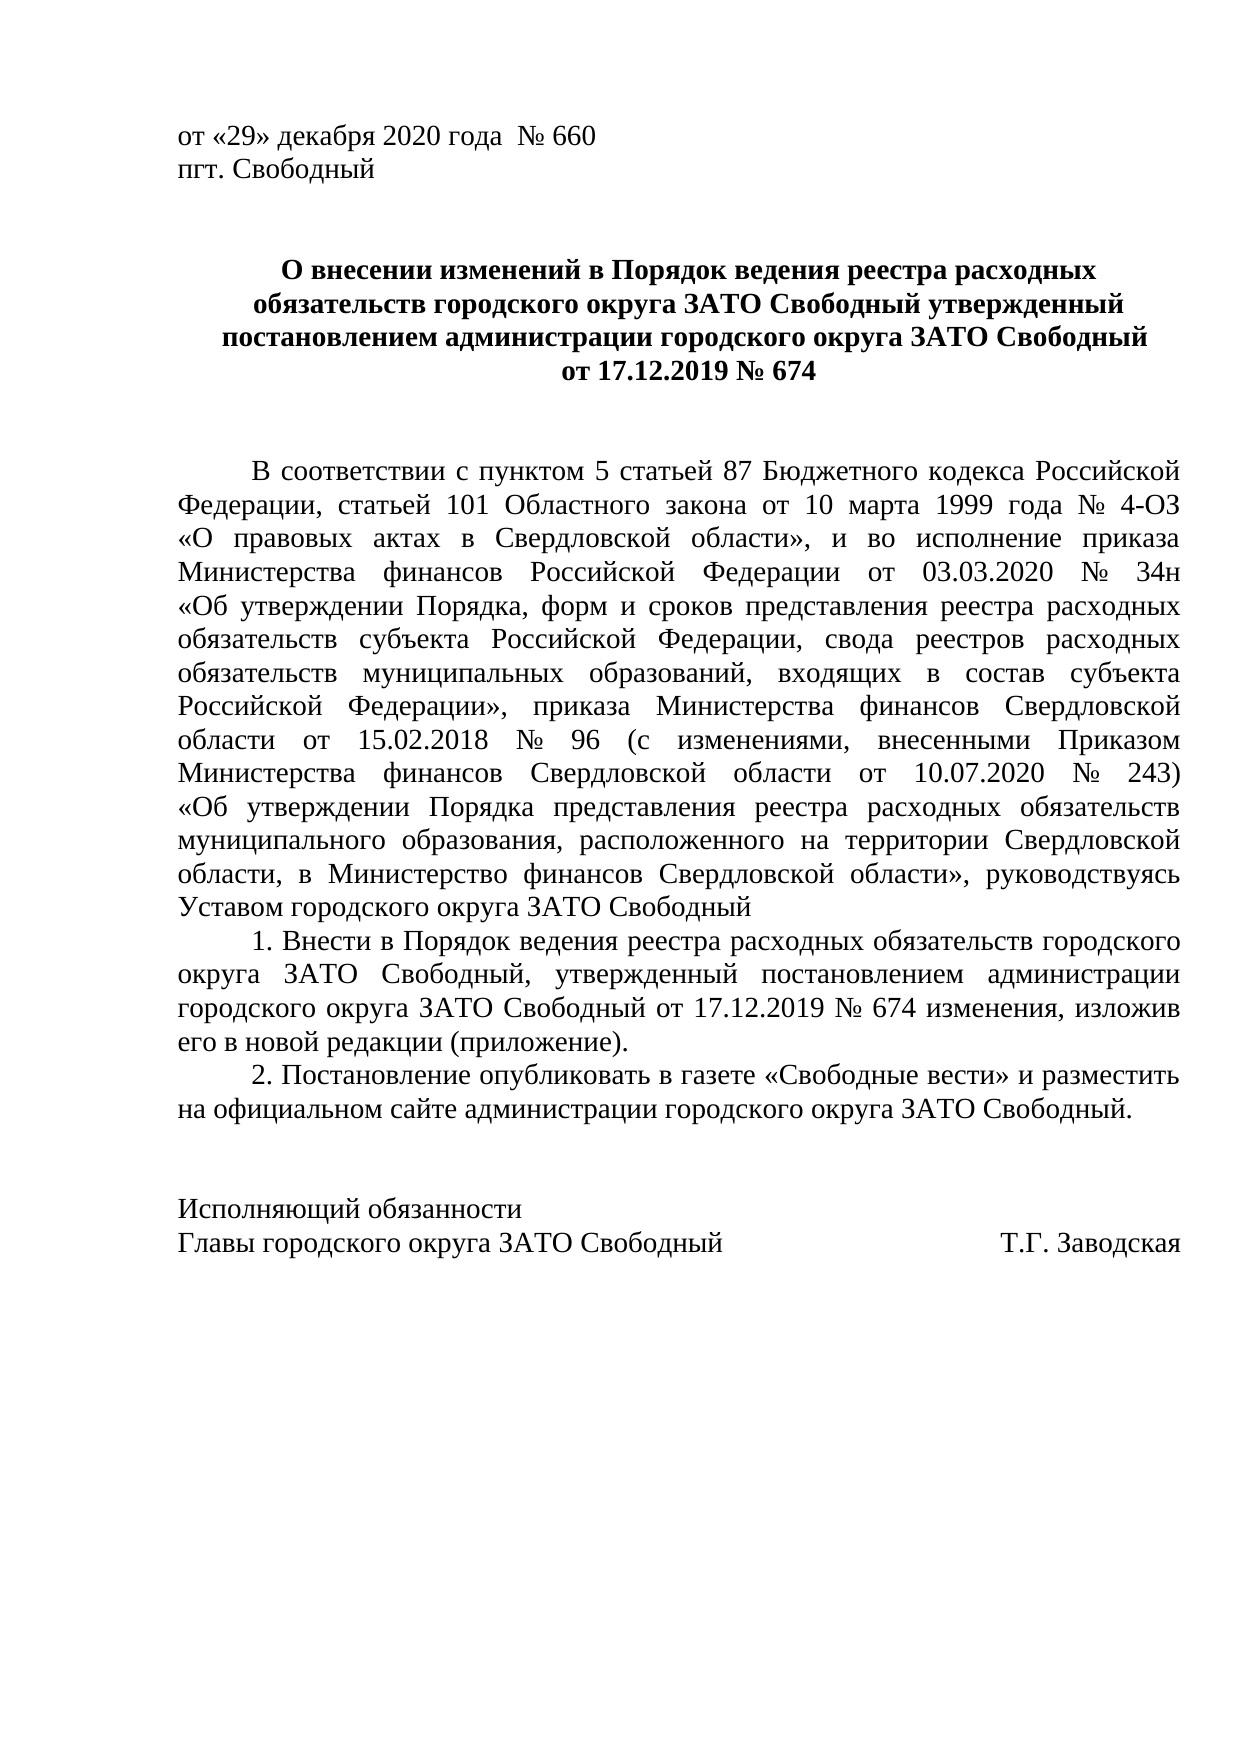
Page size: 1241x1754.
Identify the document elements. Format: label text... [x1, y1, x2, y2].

text Главы городского округа ЗАТО Свободный Т.Г. Заводская [177, 1225, 1181, 1258]
text пгт. Свободный [177, 152, 1181, 185]
text 2. Постановление опубликовать в газете «Свободные вести» и разместить на официальном сайте администрации городского округа ЗАТО Свободный. [177, 1057, 1181, 1124]
text Исполняющий обязанности [177, 1191, 1181, 1225]
text 1. Внести в Порядок ведения реестра расходных обязательств городского округа ЗАТО Свободный, утвержденный постановлением администрации городского округа ЗАТО Свободный от 17.12.2019 № 674 изменения, изложив его в новой редакции (приложение). [177, 923, 1181, 1057]
text В соответствии с пунктом 5 статьей 87 Бюджетного кодекса Российской Федерации, статьей 101 Областного закона от 10 марта 1999 года № 4-ОЗ «О правовых актах в Свердловской области», и во исполнение приказа Министерства финансов Российской Федерации от 03.03.2020 № 34н «Об утверждении Порядка, форм и сроков представления реестра расходных обязательств субъекта Российской Федерации, свода реестров расходных обязательств муниципальных образований, входящих в состав субъекта Российской Федерации», приказа Министерства финансов Свердловской области от 15.02.2018 № 96 (с изменениями, внесенными Приказом Министерства финансов Свердловской области от 10.07.2020 № 243) «Об утверждении Порядка представления реестра расходных обязательств муниципального образования, расположенного на территории Свердловской области, в Министерство финансов Свердловской области», руководствуясь Уставом городского округа ЗАТО Свободный [177, 453, 1181, 923]
text от 17.12.2019 № 674 [196, 353, 1181, 386]
text от «29» декабря 2020 года № 660 [177, 118, 1181, 152]
text О внесении изменений в Порядок ведения реестра расходных обязательств городского округа ЗАТО Свободный утвержденный постановлением администрации городского округа ЗАТО Свободный [196, 252, 1181, 353]
